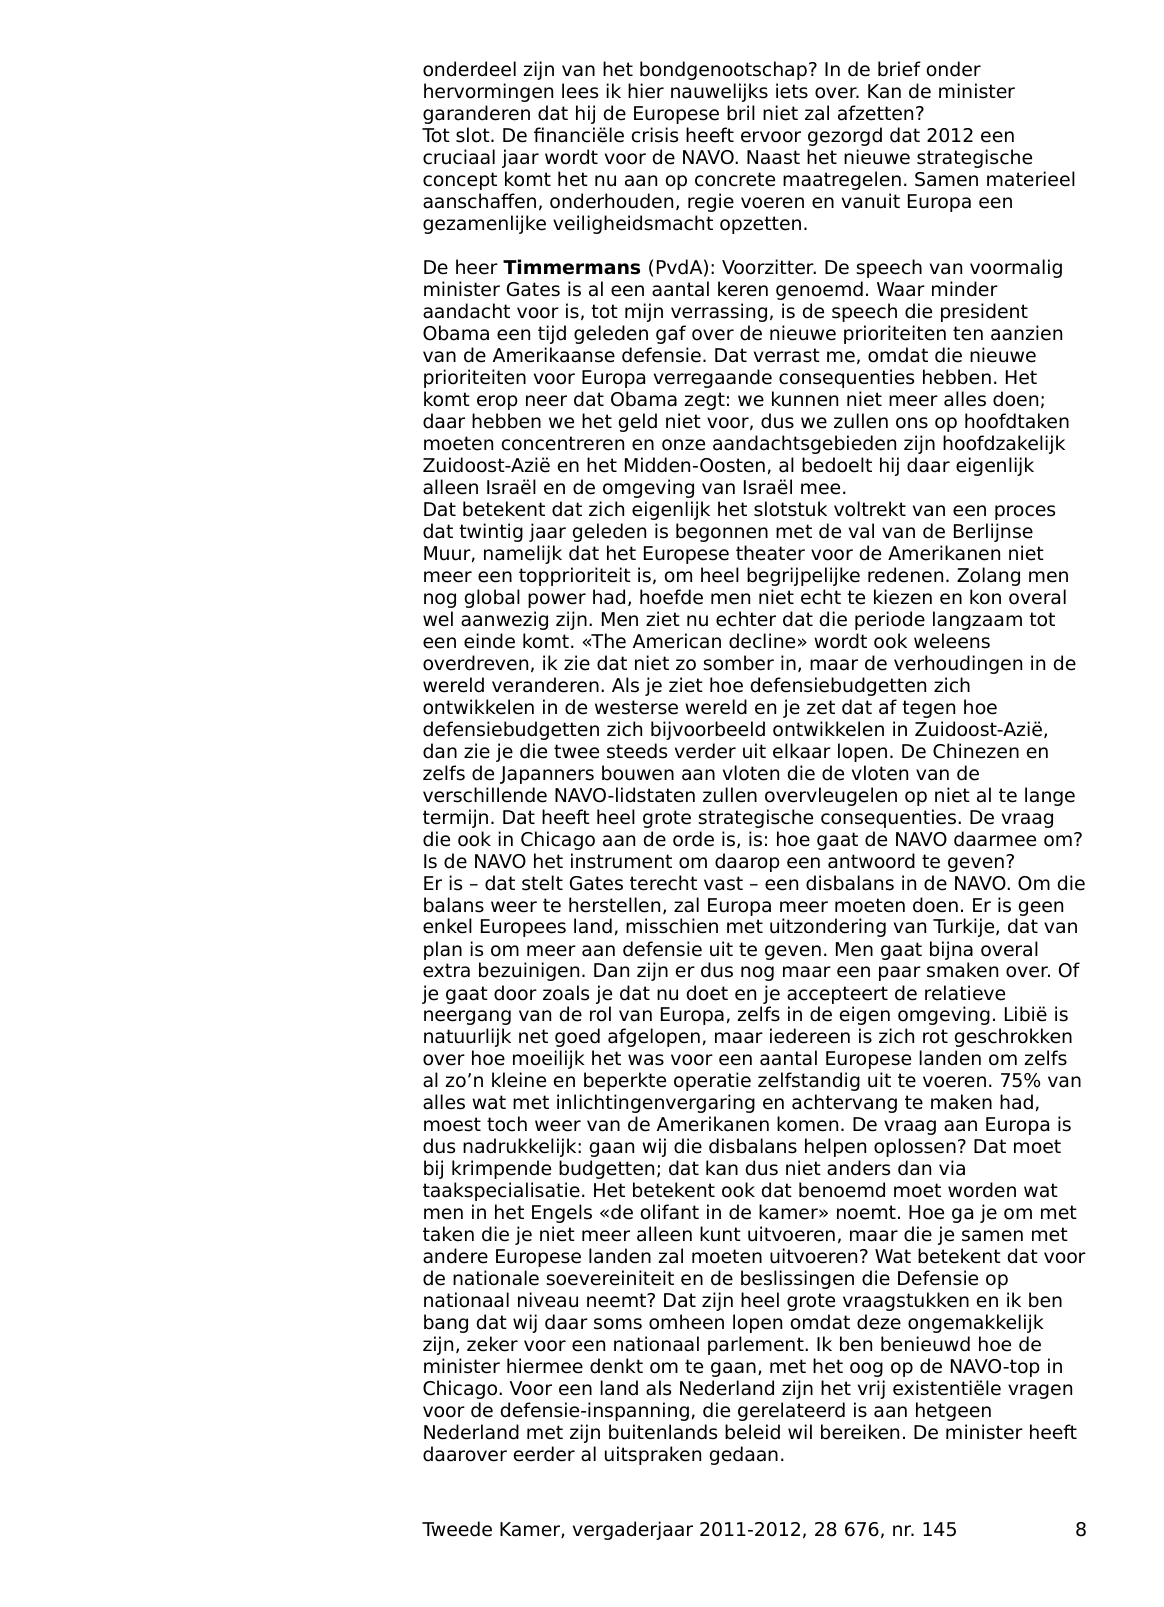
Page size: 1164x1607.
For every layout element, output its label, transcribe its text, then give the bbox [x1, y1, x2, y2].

text Dat betekent dat zich eigenlijk het slotstuk voltrekt van een proces dat twintig jaar geleden is begonnen met de val van de Berlijnse Muur, namelijk dat het Europese theater voor de Amerikanen niet meer een topprioriteit is, om heel begrijpelijke redenen. Zolang men nog global power had, hoefde men niet echt te kiezen en kon overal wel aanwezig zijn. Men ziet nu echter dat die periode langzaam tot een einde komt. «The American decline» wordt ook weleens overdreven, ik zie dat niet zo somber in, maar de verhoudingen in de wereld veranderen. Als je ziet hoe defensiebudgetten zich ontwikkelen in de westerse wereld en je zet dat af tegen hoe defensiebudgetten zich bijvoorbeeld ontwikkelen in Zuidoost-Azië, dan zie je die twee steeds verder uit elkaar lopen. De Chinezen en zelfs de Japanners bouwen aan vloten die de vloten van de verschillende NAVO-lidstaten zullen overvleugelen op niet al te lange termijn. Dat heeft heel grote strategische consequenties. De vraag die ook in Chicago aan de orde is, is: hoe gaat de NAVO daarmee om? Is de NAVO het instrument om daarop een antwoord te geven? [422, 499, 1087, 872]
text Er is – dat stelt Gates terecht vast – een disbalans in de NAVO. Om die balans weer te herstellen, zal Europa meer moeten doen. Er is geen enkel Europees land, misschien met uitzondering van Turkije, dat van plan is om meer aan defensie uit te geven. Men gaat bijna overal extra bezuinigen. Dan zijn er dus nog maar een paar smaken over. Of je gaat door zoals je dat nu doet en je accepteert de relatieve neergang van de rol van Europa, zelfs in de eigen omgeving. Libië is natuurlijk net goed afgelopen, maar iedereen is zich rot geschrokken over hoe moeilijk het was voor een aantal Europese landen om zelfs al zo’n kleine en beperkte operatie zelfstandig uit te voeren. 75% van alles wat met inlichtingenvergaring en achtervang te maken had, moest toch weer van de Amerikanen komen. De vraag aan Europa is dus nadrukkelijk: gaan wij die disbalans helpen oplossen? Dat moet bij krimpende budgetten; dat kan dus niet anders dan via taakspecialisatie. Het betekent ook dat benoemd moet worden wat men in het Engels «de olifant in de kamer» noemt. Hoe ga je om met taken die je niet meer alleen kunt uitvoeren, maar die je samen met andere Europese landen zal moeten uitvoeren? Wat betekent dat voor de nationale soevereiniteit en de beslissingen die Defensie op nationaal niveau neemt? Dat zijn heel grote vraagstukken en ik ben bang dat wij daar soms omheen lopen omdat deze ongemakkelijk zijn, zeker voor een nationaal parlement. Ik ben benieuwd hoe de minister hiermee denkt om te gaan, met het oog op de NAVO-top in Chicago. Voor een land als Nederland zijn het vrij existentiële vragen voor de defensie-inspanning, die gerelateerd is aan hetgeen Nederland met zijn buitenlands beleid wil bereiken. De minister heeft daarover eerder al uitspraken gedaan. [422, 872, 1087, 1466]
text De heer Timmermans (PvdA): Voorzitter. De speech van voormalig minister Gates is al een aantal keren genoemd. Waar minder aandacht voor is, tot mijn verrassing, is de speech die president Obama een tijd geleden gaf over de nieuwe prioriteiten ten aanzien van de Amerikaanse defensie. Dat verrast me, omdat die nieuwe prioriteiten voor Europa verregaande consequenties hebben. Het komt erop neer dat Obama zegt: we kunnen niet meer alles doen; daar hebben we het geld niet voor, dus we zullen ons op hoofdtaken moeten concentreren en onze aandachtsgebieden zijn hoofdzakelijk Zuidoost-Azië en het Midden-Oosten, al bedoelt hij daar eigenlijk alleen Israël en de omgeving van Israël mee. [422, 257, 1087, 499]
text onderdeel zijn van het bondgenootschap? In de brief onder hervormingen lees ik hier nauwelijks iets over. Kan de minister garanderen dat hij de Europese bril niet zal afzetten? [422, 59, 1087, 125]
text Tot slot. De financiële crisis heeft ervoor gezorgd dat 2012 een cruciaal jaar wordt voor de NAVO. Naast het nieuwe strategische concept komt het nu aan op concrete maatregelen. Samen materieel aanschaffen, onderhouden, regie voeren en vanuit Europa een gezamenlijke veiligheidsmacht opzetten. [422, 125, 1087, 235]
